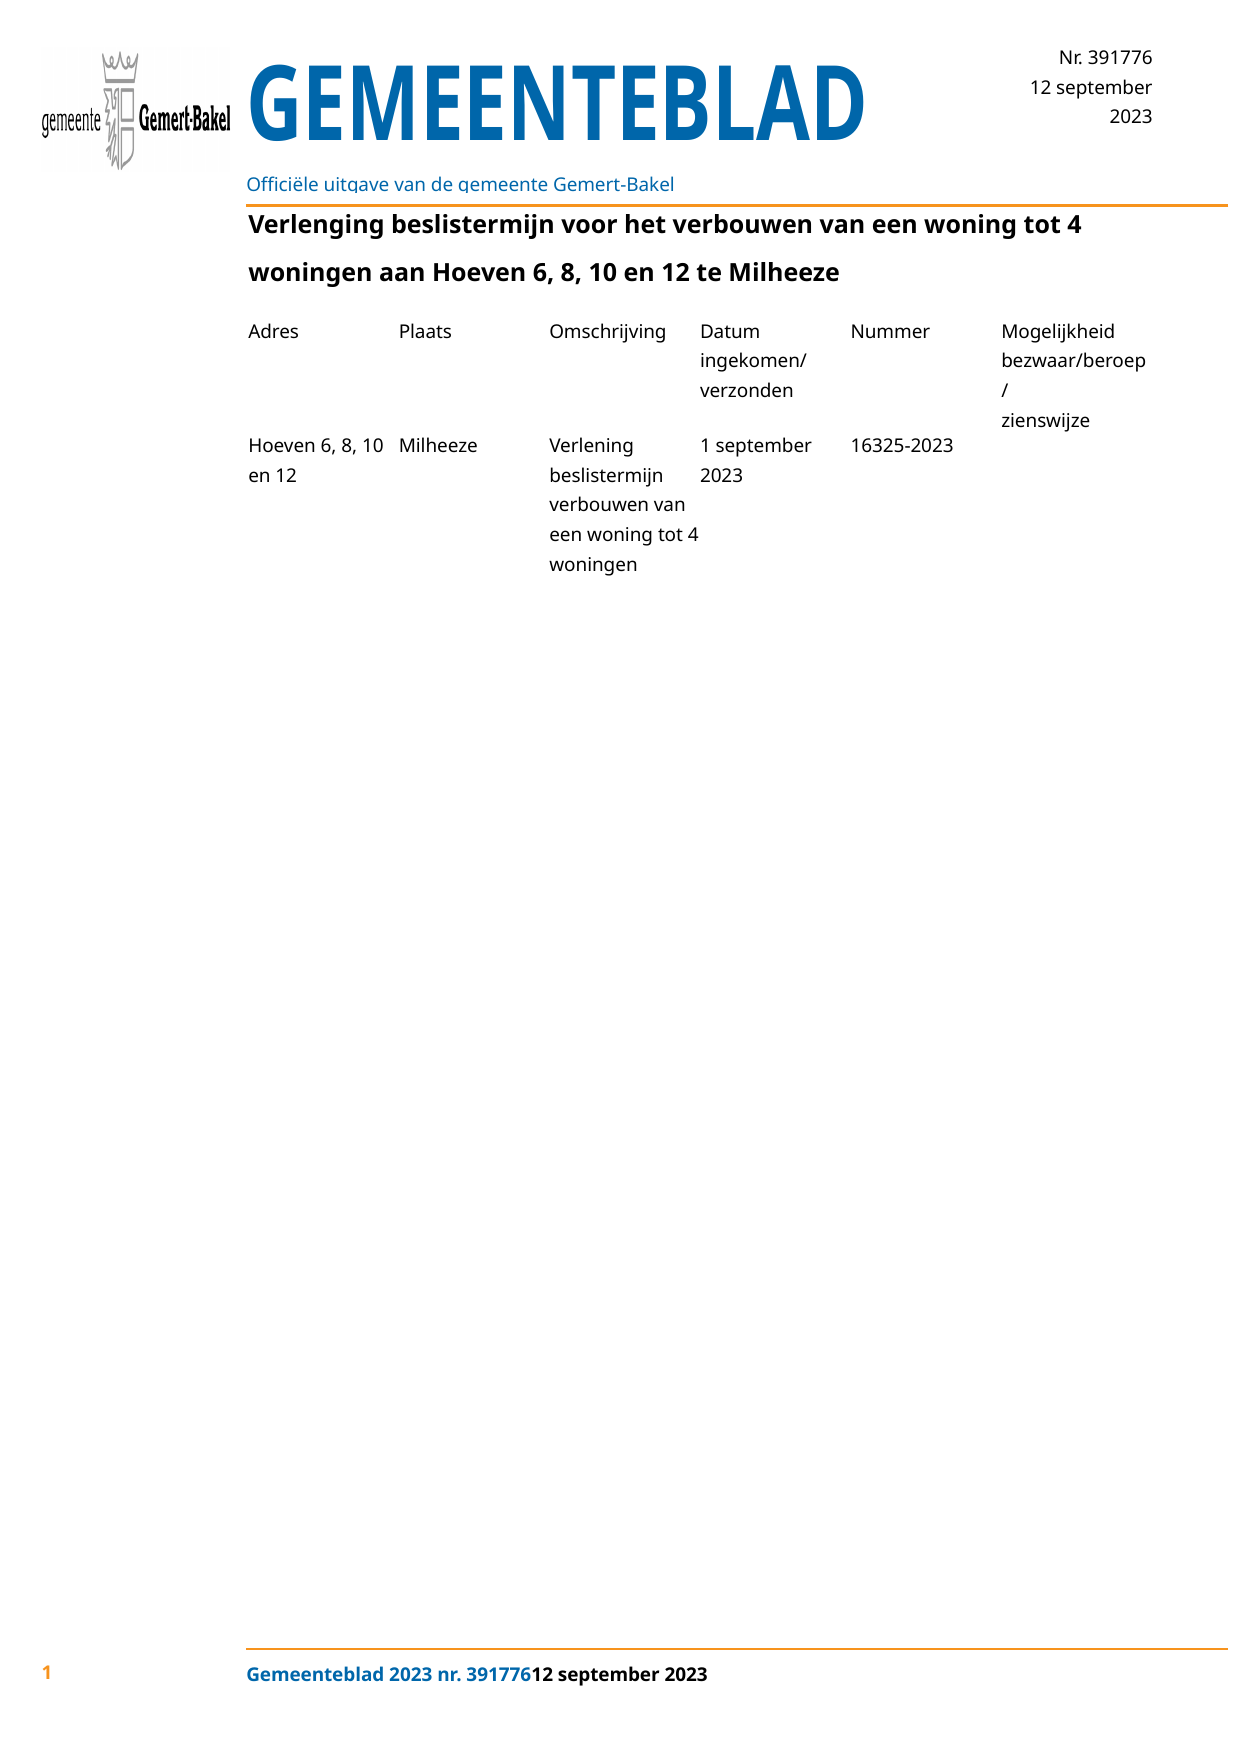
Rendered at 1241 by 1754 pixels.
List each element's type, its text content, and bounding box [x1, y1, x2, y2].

table_header Nummer [850, 318, 1001, 432]
table_header Mogelijkheid bezwaar/beroep/ zienswijze [1001, 318, 1152, 432]
table_cell 1 september 2023 [700, 433, 850, 577]
table_cell [1001, 433, 1152, 577]
table_cell Verlening beslistermijn verbouwen van een woning tot 4 woningen [549, 433, 700, 577]
text Verlenging beslistermijn voor het verbouwen van een woning tot 4 woningen aan Hoeven 6, 8, 10 en 12 te Milheeze [248, 207, 1152, 288]
table_cell Hoeven 6, 8, 10 en 12 [248, 433, 398, 577]
table_header Adres [248, 318, 398, 432]
table_cell Milheeze [399, 433, 549, 577]
picture [41, 47, 231, 172]
table_header Omschrijving [549, 318, 700, 432]
table_cell 16325-2023 [850, 433, 1001, 577]
table_header Plaats [399, 318, 549, 432]
table_header Datum ingekomen/ verzonden [700, 318, 850, 432]
